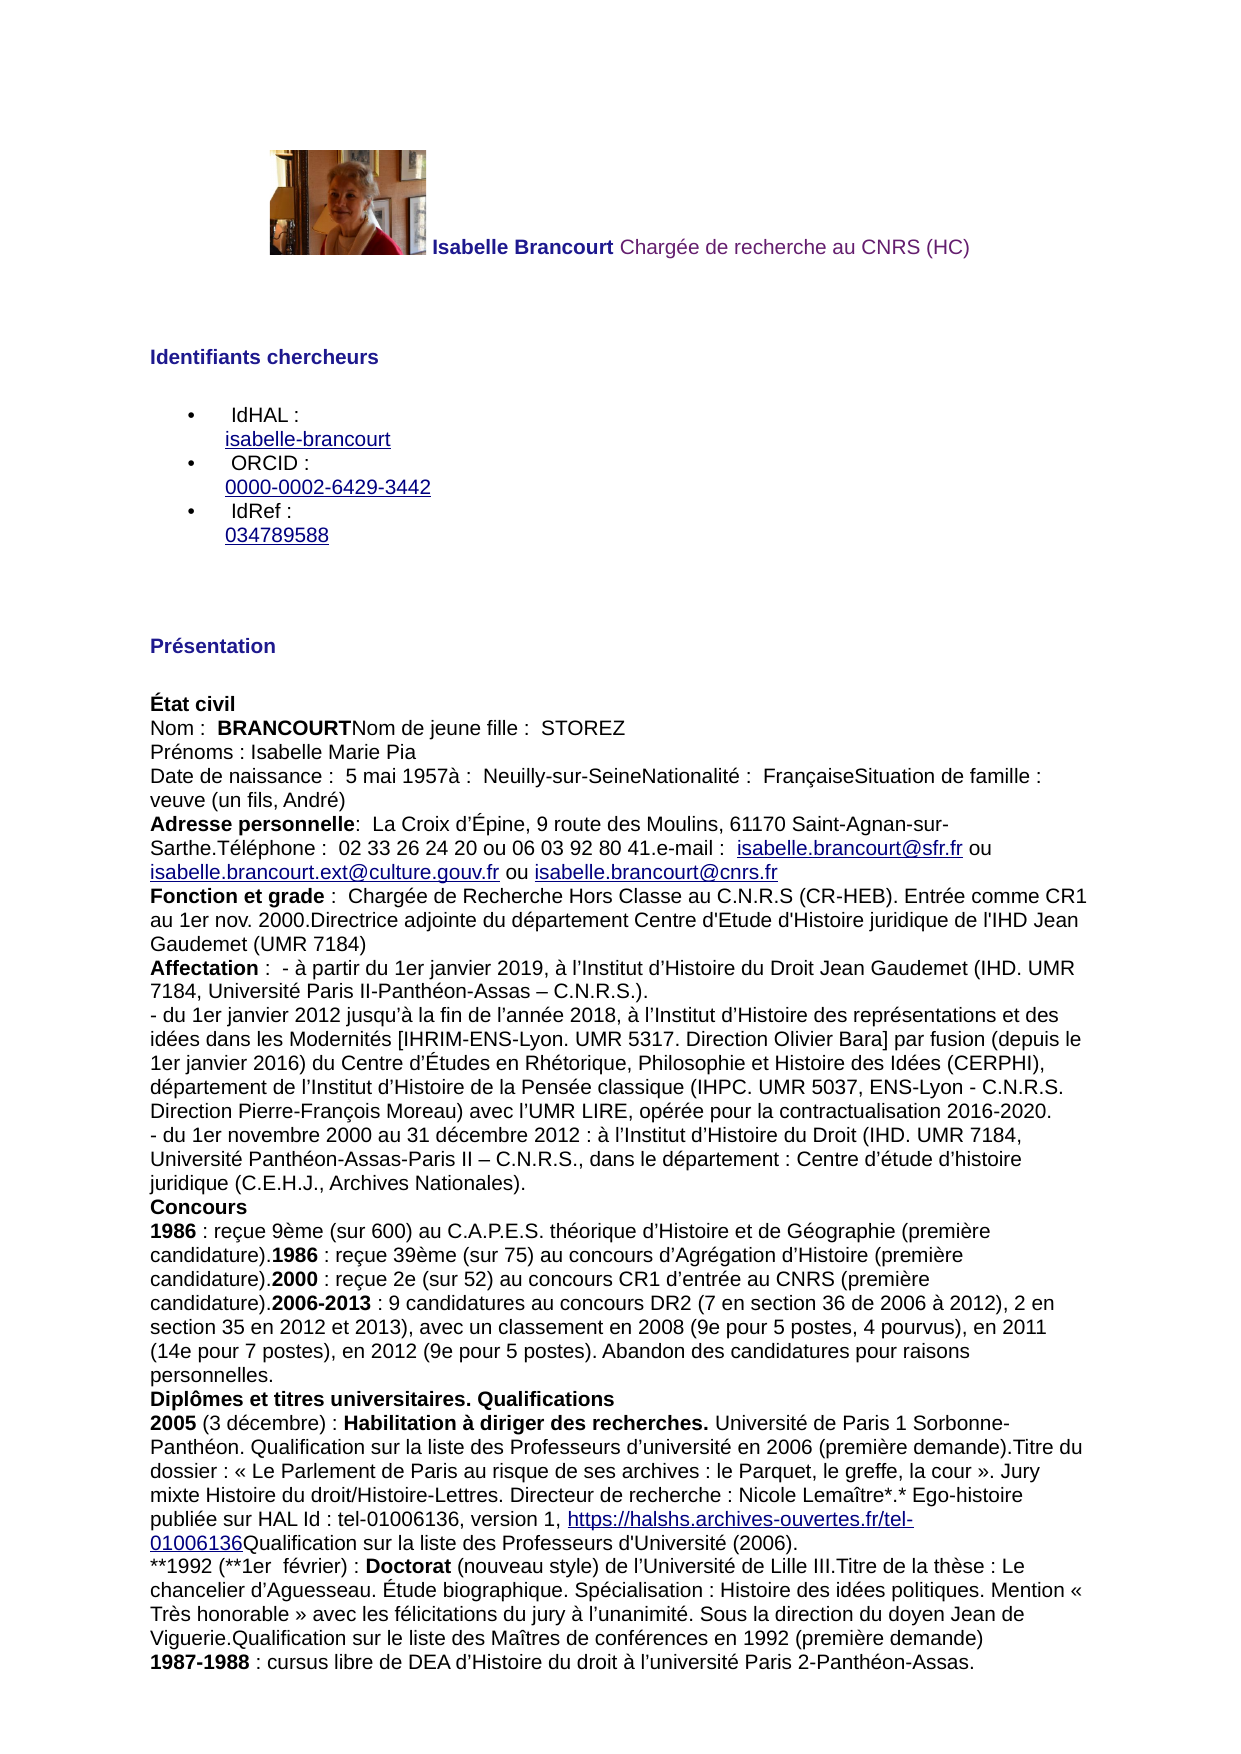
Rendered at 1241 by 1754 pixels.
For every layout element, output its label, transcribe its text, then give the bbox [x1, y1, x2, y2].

text 2005 (3 décembre) : Habilitation à diriger des recherches. Université de Paris 1 Sorbonne-Panthéon. Qualification sur la liste des Professeurs d’université en 2006 (première demande).Titre du dossier : « Le Parlement de Paris au risque de ses archives : le Parquet, le greffe, la cour ». Jury mixte Histoire du droit/Histoire-Lettres. Directeur de recherche : Nicole Lemaître*.* Ego-histoire publiée sur HAL Id : tel-01006136, version 1, https://halshs.archives-ouvertes.fr/tel-01006136Qualification sur la liste des Professeurs d'Université (2006). [150, 1411, 1090, 1554]
list isabelle-brancourt [187, 427, 1090, 451]
text 1987-1988 : cursus libre de DEA d’Histoire du droit à l’université Paris 2-Panthéon-Assas. [150, 1650, 1090, 1674]
list 034789588 [187, 523, 1090, 547]
text État civil [150, 692, 1090, 716]
list IdRef : [187, 499, 1090, 523]
text Adresse personnelle: La Croix d’Épine, 9 route des Moulins, 61170 Saint-Agnan-sur-Sarthe.Téléphone : 02 33 26 24 20 ou 06 03 92 80 41.e-mail : isabelle.brancourt@sfr.fr ou isabelle.brancourt.ext@culture.gouv.fr ou isabelle.brancourt@cnrs.fr [150, 812, 1090, 883]
text 1986 : reçue 9ème (sur 600) au C.A.P.E.S. théorique d’Histoire et de Géographie (première candidature).1986 : reçue 39ème (sur 75) au concours d’Agrégation d’Histoire (première candidature).2000 : reçue 2e (sur 52) au concours CR1 d’entrée au CNRS (première candidature).2006-2013 : 9 candidatures au concours DR2 (7 en section 36 de 2006 à 2012), 2 en section 35 en 2012 et 2013), avec un classement en 2008 (9e pour 5 postes, 4 pourvus), en 2011 (14e pour 7 postes), en 2012 (9e pour 5 postes). Abandon des candidatures pour raisons personnelles. [150, 1219, 1090, 1387]
picture [269, 150, 427, 255]
subtitle Isabelle Brancourt Chargée de recherche au CNRS (HC) [150, 150, 1090, 258]
text Diplômes et titres universitaires. Qualifications [150, 1387, 1090, 1411]
text - du 1er janvier 2012 jusqu’à la fin de l’année 2018, à l’Institut d’Histoire des représentations et des idées dans les Modernités [IHRIM-ENS-Lyon. UMR 5317. Direction Olivier Bara] par fusion (depuis le 1er janvier 2016) du Centre d’Études en Rhétorique, Philosophie et Histoire des Idées (CERPHI), département de l’Institut d’Histoire de la Pensée classique (IHPC. UMR 5037, ENS-Lyon - C.N.R.S. Direction Pierre-François Moreau) avec l’UMR LIRE, opérée pour la contractualisation 2016-2020. [150, 1003, 1090, 1123]
text Date de naissance : 5 mai 1957à : Neuilly-sur-SeineNationalité : FrançaiseSituation de famille : veuve (un fils, André) [150, 764, 1090, 812]
list ORCID : [187, 451, 1090, 475]
text Prénoms : Isabelle Marie Pia [150, 740, 1090, 764]
text - du 1er novembre 2000 au 31 décembre 2012 : à l’Institut d’Histoire du Droit (IHD. UMR 7184, Université Panthéon-Assas-Paris II – C.N.R.S., dans le département : Centre d’étude d’histoire juridique (C.E.H.J., Archives Nationales). [150, 1123, 1090, 1195]
subtitle Identifiants chercheurs [150, 345, 1090, 369]
list 0000-0002-6429-3442 [187, 475, 1090, 499]
text Fonction et grade : Chargée de Recherche Hors Classe au C.N.R.S (CR-HEB). Entrée comme CR1 au 1er nov. 2000.Directrice adjointe du département Centre d'Etude d'Histoire juridique de l'IHD Jean Gaudemet (UMR 7184) [150, 883, 1090, 955]
text Concours [150, 1195, 1090, 1219]
text **1992 (**1er février) : Doctorat (nouveau style) de l’Université de Lille III.Titre de la thèse : Le chancelier d’Aguesseau. Étude biographique. Spécialisation : Histoire des idées politiques. Mention « Très honorable » avec les félicitations du jury à l’unanimité. Sous la direction du doyen Jean de Viguerie.Qualification sur le liste des Maîtres de conférences en 1992 (première demande) [150, 1554, 1090, 1650]
list IdHAL : [187, 403, 1090, 427]
text Nom : BRANCOURTNom de jeune fille : STOREZ [150, 716, 1090, 740]
subtitle Présentation [150, 633, 1090, 657]
text Affectation : - à partir du 1er janvier 2019, à l’Institut d’Histoire du Droit Jean Gaudemet (IHD. UMR 7184, Université Paris II-Panthéon-Assas – C.N.R.S.). [150, 955, 1090, 1003]
